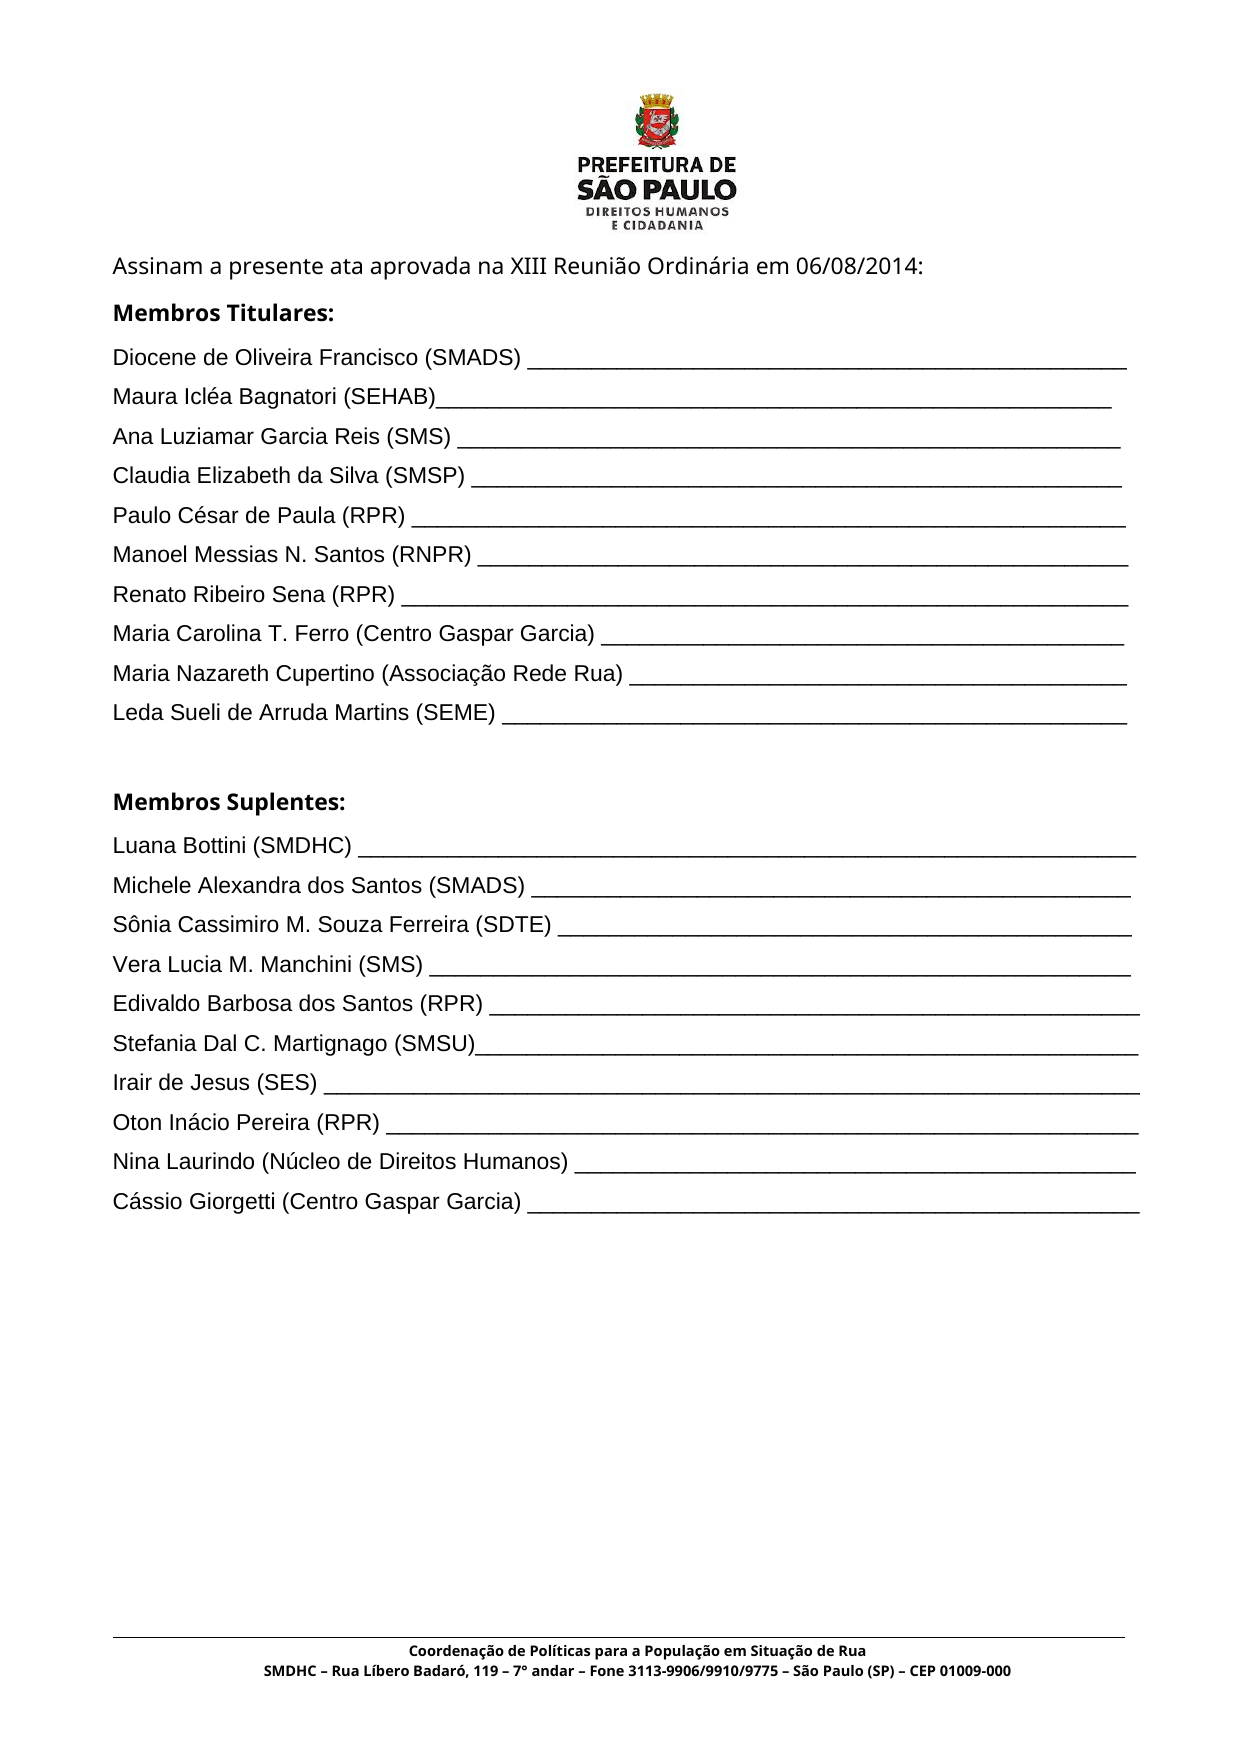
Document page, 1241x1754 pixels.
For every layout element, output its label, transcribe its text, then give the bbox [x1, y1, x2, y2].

text Claudia Elizabeth da Silva (SMSP) ___________________________________________________ [112, 462, 1162, 489]
text Oton Inácio Pereira (RPR) ___________________________________________________________ [112, 1109, 1162, 1135]
text Maria Carolina T. Ferro (Centro Gaspar Garcia) _________________________________________ [112, 620, 1162, 647]
text Cássio Giorgetti (Centro Gaspar Garcia) ________________________________________________ [112, 1188, 1162, 1214]
text Vera Lucia M. Manchini (SMS) _______________________________________________________ [112, 951, 1162, 977]
text Maura Icléa Bagnatori (SEHAB)_____________________________________________________ [112, 383, 1162, 410]
picture [537, 73, 775, 250]
text Diocene de Oliveira Francisco (SMADS) _______________________________________________ [112, 344, 1162, 370]
text Renato Ribeiro Sena (RPR) _________________________________________________________ [112, 581, 1162, 607]
text Irair de Jesus (SES) ________________________________________________________________ [112, 1069, 1162, 1096]
text Maria Nazareth Cupertino (Associação Rede Rua) _______________________________________ [112, 660, 1162, 686]
text Manoel Messias N. Santos (RNPR) ___________________________________________________ [112, 541, 1162, 568]
text Membros Suplentes: [112, 786, 1162, 817]
text Assinam a presente ata aprovada na XIII Reunião Ordinária em 06/08/2014: [112, 250, 1162, 281]
text Sônia Cassimiro M. Souza Ferreira (SDTE) _____________________________________________ [112, 911, 1162, 938]
text Luana Bottini (SMDHC) _____________________________________________________________ [112, 832, 1162, 859]
text Stefania Dal C. Martignago (SMSU)____________________________________________________ [112, 1030, 1162, 1056]
text Ana Luziamar Garcia Reis (SMS) ____________________________________________________ [112, 423, 1162, 449]
text Nina Laurindo (Núcleo de Direitos Humanos) ____________________________________________ [112, 1148, 1162, 1174]
text Leda Sueli de Arruda Martins (SEME) _________________________________________________ [112, 699, 1162, 726]
text Edivaldo Barbosa dos Santos (RPR) ___________________________________________________ [112, 990, 1162, 1017]
text Michele Alexandra dos Santos (SMADS) _______________________________________________ [112, 872, 1162, 898]
text Membros Titulares: [112, 297, 1162, 328]
text Paulo César de Paula (RPR) ________________________________________________________ [112, 502, 1162, 528]
